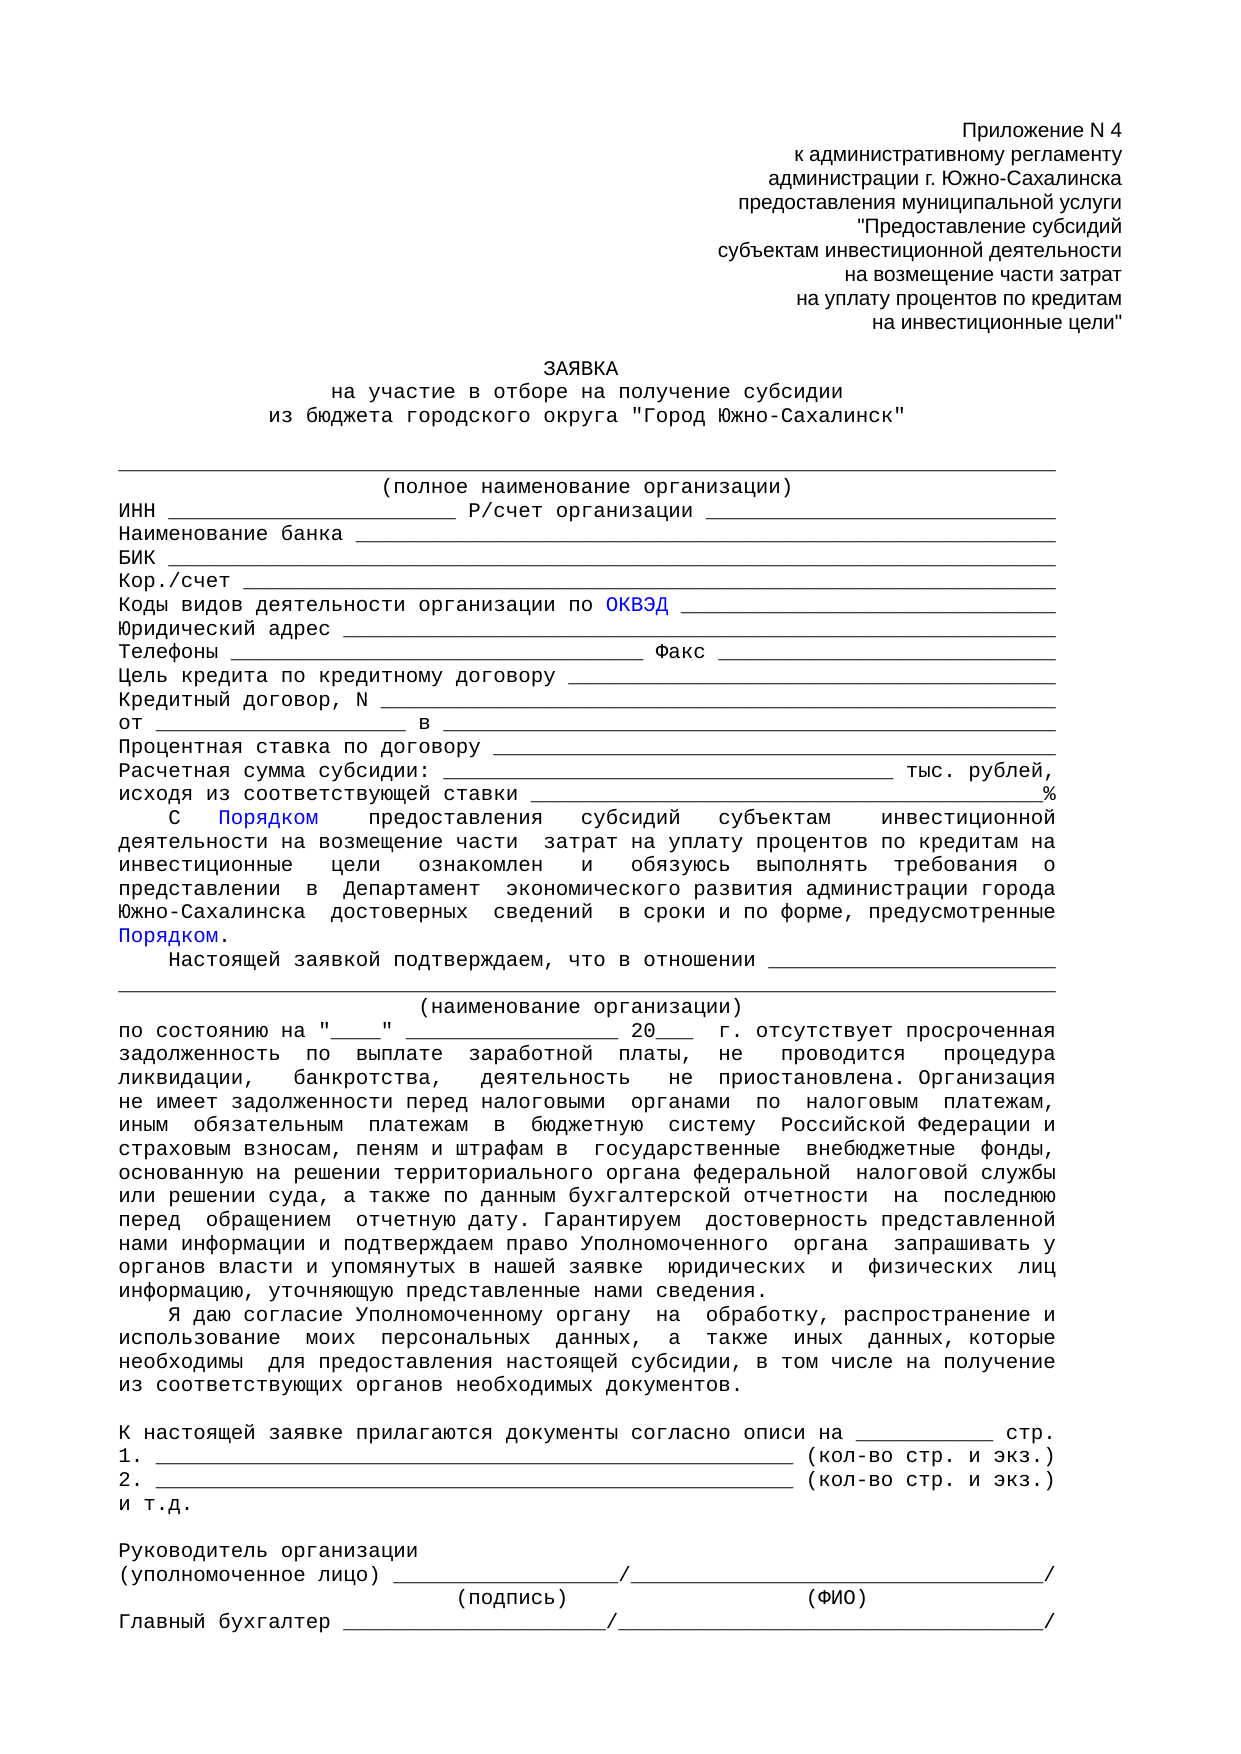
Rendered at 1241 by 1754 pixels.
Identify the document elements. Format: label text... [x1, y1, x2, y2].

text Руководитель организации [118, 1540, 1122, 1564]
text БИК _______________________________________________________________________ [118, 547, 1122, 571]
text ликвидации, банкротства, деятельность не приостановлена. Организация [118, 1067, 1122, 1091]
text Телефоны _________________________________ Факс ___________________________ [118, 641, 1122, 665]
text ИНН _______________________ Р/счет организации ____________________________ [118, 499, 1122, 523]
subtitle Приложение N 4 [118, 118, 1122, 142]
text (наименование организации) [118, 996, 1122, 1020]
text исходя из соответствующей ставки _________________________________________% [118, 783, 1122, 807]
text ЗАЯВКА [118, 358, 1122, 381]
text на уплату процентов по кредитам [118, 286, 1122, 310]
text использование моих персональных данных, а также иных данных, которые [118, 1327, 1122, 1351]
text администрации г. Южно-Сахалинска [118, 166, 1122, 190]
text из соответствующих органов необходимых документов. [118, 1374, 1122, 1398]
text от ____________________ в _________________________________________________ [118, 712, 1122, 736]
text деятельности на возмещение части затрат на уплату процентов по кредитам на [118, 831, 1122, 854]
text к административному регламенту [118, 142, 1122, 166]
text Главный бухгалтер _____________________/__________________________________/ [118, 1611, 1122, 1634]
text Южно-Сахалинска достоверных сведений в сроки и по форме, предусмотренные [118, 902, 1122, 925]
text Я даю согласие Уполномоченному органу на обработку, распространение и [118, 1303, 1122, 1327]
text Наименование банка ________________________________________________________ [118, 523, 1122, 547]
text Кредитный договор, N ______________________________________________________ [118, 689, 1122, 712]
text (подпись) (ФИО) [118, 1587, 1122, 1611]
text основанную на решении территориального органа федеральной налоговой службы [118, 1162, 1122, 1185]
text 2. ___________________________________________________ (кол-во стр. и экз.) [118, 1469, 1122, 1493]
text органов власти и упомянутых в нашей заявке юридических и физических лиц [118, 1256, 1122, 1280]
text Цель кредита по кредитному договору _______________________________________ [118, 665, 1122, 689]
text представлении в Департамент экономического развития администрации города [118, 878, 1122, 902]
text на участие в отборе на получение субсидии [118, 381, 1122, 405]
text ___________________________________________________________________________ [118, 452, 1122, 476]
text Коды видов деятельности организации по ОКВЭД ______________________________ [118, 594, 1122, 618]
text ___________________________________________________________________________ [118, 972, 1122, 996]
text Расчетная сумма субсидии: ____________________________________ тыс. рублей, [118, 760, 1122, 783]
text и т.д. [118, 1493, 1122, 1516]
text перед обращением отчетную дату. Гарантируем достоверность представленной [118, 1209, 1122, 1233]
text Кор./счет _________________________________________________________________ [118, 571, 1122, 594]
text страховым взносам, пеням и штрафам в государственные внебюджетные фонды, [118, 1138, 1122, 1162]
text 1. ___________________________________________________ (кол-во стр. и экз.) [118, 1445, 1122, 1469]
text задолженность по выплате заработной платы, не проводится процедура [118, 1043, 1122, 1067]
text Юридический адрес _________________________________________________________ [118, 618, 1122, 641]
text Процентная ставка по договору _____________________________________________ [118, 736, 1122, 760]
text (уполномоченное лицо) __________________/_________________________________/ [118, 1564, 1122, 1587]
text из бюджета городского округа "Город Южно-Сахалинск" [118, 405, 1122, 429]
text Настоящей заявкой подтверждаем, что в отношении _______________________ [118, 949, 1122, 972]
text на возмещение части затрат [118, 262, 1122, 286]
text "Предоставление субсидий [118, 214, 1122, 238]
text Порядком. [118, 925, 1122, 949]
text С Порядком предоставления субсидий субъектам инвестиционной [118, 807, 1122, 831]
text не имеет задолженности перед налоговыми органами по налоговым платежам, [118, 1091, 1122, 1114]
text предоставления муниципальной услуги [118, 190, 1122, 214]
text или решении суда, а также по данным бухгалтерской отчетности на последнюю [118, 1185, 1122, 1209]
text (полное наименование организации) [118, 476, 1122, 499]
text информацию, уточняющую представленные нами сведения. [118, 1280, 1122, 1303]
text необходимы для предоставления настоящей субсидии, в том числе на получение [118, 1351, 1122, 1374]
text нами информации и подтверждаем право Уполномоченного органа запрашивать у [118, 1233, 1122, 1256]
text на инвестиционные цели" [118, 310, 1122, 334]
text иным обязательным платежам в бюджетную систему Российской Федерации и [118, 1114, 1122, 1138]
text инвестиционные цели ознакомлен и обязуюсь выполнять требования о [118, 854, 1122, 878]
text по состоянию на "____" _________________ 20___ г. отсутствует просроченная [118, 1020, 1122, 1043]
text К настоящей заявке прилагаются документы согласно описи на ___________ стр. [118, 1422, 1122, 1445]
text субъектам инвестиционной деятельности [118, 238, 1122, 262]
